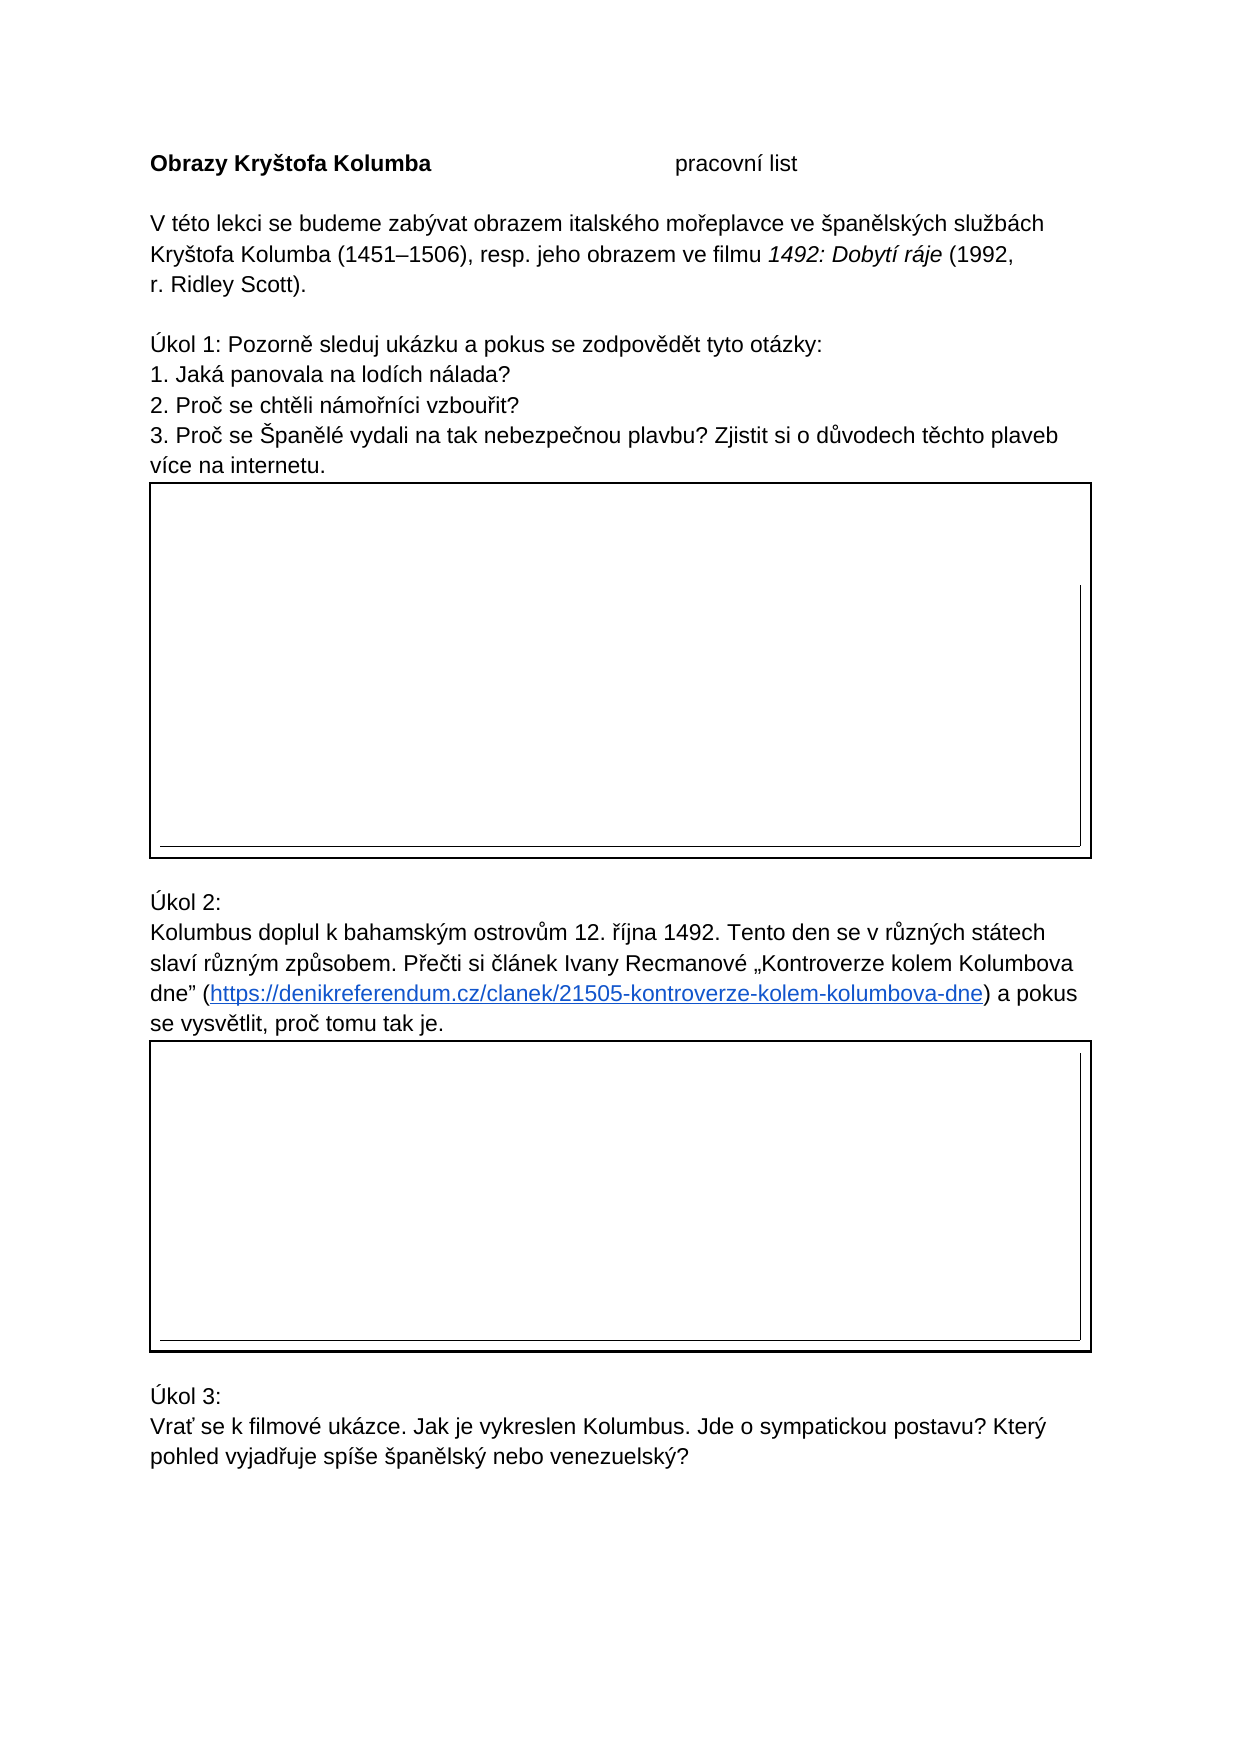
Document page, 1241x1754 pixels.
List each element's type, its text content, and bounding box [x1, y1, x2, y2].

table_header [151, 1042, 1090, 1350]
text 3. Proč se Španělé vydali na tak nebezpečnou plavbu? Zjistit si o důvodech těchto plaveb více na internetu. [150, 422, 1091, 478]
text Úkol 2: [150, 889, 1091, 915]
text V této lekci se budeme zabývat obrazem italského mořeplavce ve španělských službách Kryštofa Kolumba (1451–1506), resp. jeho obrazem ve filmu 1492: Dobytí ráje (1992, r. Ridley Scott). [150, 210, 1091, 297]
text Vrať se k filmové ukázce. Jak je vykreslen Kolumbus. Jde o sympatickou postavu? Který pohled vyjadřuje spíše španělský nebo venezuelský? [150, 1413, 1091, 1469]
text Kolumbus doplul k bahamským ostrovům 12. října 1492. Tento den se v různých státech slaví různým způsobem. Přečti si článek Ivany Recmanové „Kontroverze kolem Kolumbova dne” (https://denikreferendum.cz/clanek/21505-kontroverze-kolem-kolumbova-dne) a pokus se vysvětlit, proč tomu tak je. [150, 919, 1091, 1036]
text 1. Jaká panovala na lodích nálada? [150, 361, 1091, 388]
text Úkol 3: [150, 1383, 1091, 1409]
text Obrazy Kryštofa Kolumba pracovní list [150, 150, 1091, 176]
text 2. Proč se chtěli námořníci vzbouřit? [150, 392, 1091, 418]
table_header [151, 484, 1090, 857]
text Úkol 1: Pozorně sleduj ukázku a pokus se zodpovědět tyto otázky: [150, 331, 1091, 358]
